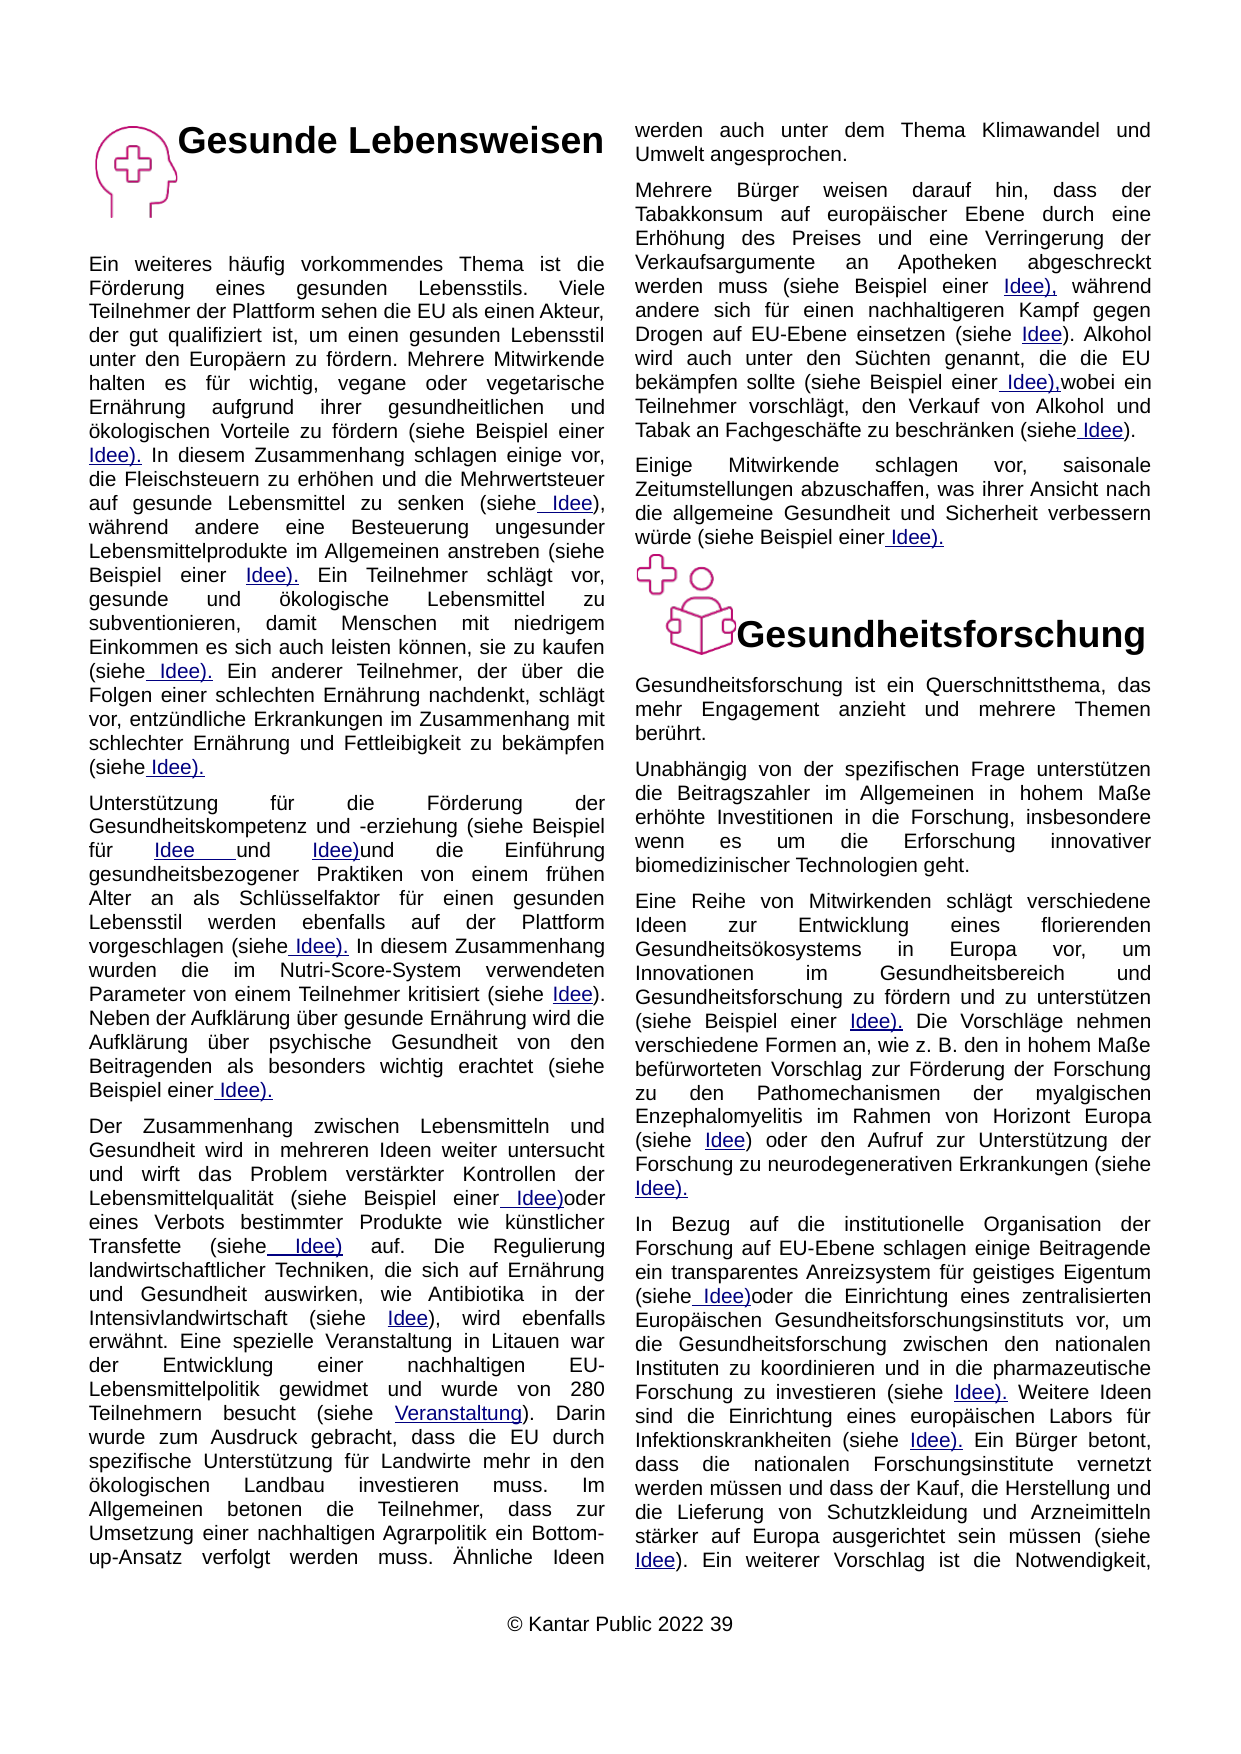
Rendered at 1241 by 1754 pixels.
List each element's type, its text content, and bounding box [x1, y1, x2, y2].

text Mehrere Bürger weisen darauf hin, dass der Tabakkonsum auf europäischer Ebene durch eine Erhöhung des Preises und eine Verringerung der Verkaufsargumente an Apotheken abgeschreckt werden muss (siehe Beispiel einer Idee), während andere sich für einen nachhaltigeren Kampf gegen Drogen auf EU-Ebene einsetzen (siehe Idee). Alkohol wird auch unter den Süchten genannt, die die EU bekämpfen sollte (siehe Beispiel einer Idee),wobei ein Teilnehmer vorschlägt, den Verkauf von Alkohol und Tabak an Fachgeschäfte zu beschränken (siehe Idee). [635, 178, 1152, 441]
subtitle Gesunde Lebensweisen [88, 118, 605, 161]
picture [95, 126, 178, 218]
text Einige Mitwirkende schlagen vor, saisonale Zeitumstellungen abzuschaffen, was ihrer Ansicht nach die allgemeine Gesundheit und Sicherheit verbessern würde (siehe Beispiel einer Idee). [635, 453, 1152, 549]
text Unabhängig von der spezifischen Frage unterstützen die Beitragszahler im Allgemeinen in hohem Maße erhöhte Investitionen in die Forschung, insbesondere wenn es um die Erforschung innovativer biomedizinischer Technologien geht. [635, 757, 1152, 877]
text Eine Reihe von Mitwirkenden schlägt verschiedene Ideen zur Entwicklung eines florierenden Gesundheitsökosystems in Europa vor, um Innovationen im Gesundheitsbereich und Gesundheitsforschung zu fördern und zu unterstützen (siehe Beispiel einer Idee). Die Vorschläge nehmen verschiedene Formen an, wie z. B. den in hohem Maße befürworteten Vorschlag zur Förderung der Forschung zu den Pathomechanismen der myalgischen Enzephalomyelitis im Rahmen von Horizont Europa (siehe Idee) oder den Aufruf zur Unterstützung der Forschung zu neurodegenerativen Erkrankungen (siehe Idee). [635, 889, 1152, 1200]
text werden auch unter dem Thema Klimawandel und Umwelt angesprochen. [635, 118, 1152, 166]
text Gesundheitsforschung ist ein Querschnittsthema, das mehr Engagement anzieht und mehrere Themen berührt. [635, 673, 1152, 745]
text In Bezug auf die institutionelle Organisation der Forschung auf EU-Ebene schlagen einige Beitragende ein transparentes Anreizsystem für geistiges Eigentum (siehe Idee)oder die Einrichtung eines zentralisierten Europäischen Gesundheitsforschungsinstituts vor, um die Gesundheitsforschung zwischen den nationalen Instituten zu koordinieren und in die pharmazeutische Forschung zu investieren (siehe Idee). Weitere Ideen sind die Einrichtung eines europäischen Labors für Infektionskrankheiten (siehe Idee). Ein Bürger betont, dass die nationalen Forschungsinstitute vernetzt werden müssen und dass der Kauf, die Herstellung und die Lieferung von Schutzkleidung und Arzneimitteln stärker auf Europa ausgerichtet sein müssen (siehe Idee). Ein weiterer Vorschlag ist die Notwendigkeit, [635, 1212, 1152, 1571]
text Der Zusammenhang zwischen Lebensmitteln und Gesundheit wird in mehreren Ideen weiter untersucht und wirft das Problem verstärkter Kontrollen der Lebensmittelqualität (siehe Beispiel einer Idee)oder eines Verbots bestimmter Produkte wie künstlicher Transfette (siehe Idee) auf. Die Regulierung landwirtschaftlicher Techniken, die sich auf Ernährung und Gesundheit auswirken, wie Antibiotika in der Intensivlandwirtschaft (siehe Idee), wird ebenfalls erwähnt. Eine spezielle Veranstaltung in Litauen war der Entwicklung einer nachhaltigen EU-Lebensmittelpolitik gewidmet und wurde von 280 Teilnehmern besucht (siehe Veranstaltung). Darin wurde zum Ausdruck gebracht, dass die EU durch spezifische Unterstützung für Landwirte mehr in den ökologischen Landbau investieren muss. Im Allgemeinen betonen die Teilnehmer, dass zur Umsetzung einer nachhaltigen Agrarpolitik ein Bottom-up-Ansatz verfolgt werden muss. Ähnliche Ideen [88, 1114, 605, 1569]
picture [636, 554, 737, 655]
subtitle Gesundheitsforschung [737, 612, 1152, 655]
text Unterstützung für die Förderung der Gesundheitskompetenz und -erziehung (siehe Beispiel für Idee und Idee)und die Einführung gesundheitsbezogener Praktiken von einem frühen Alter an als Schlüsselfaktor für einen gesunden Lebensstil werden ebenfalls auf der Plattform vorgeschlagen (siehe Idee). In diesem Zusammenhang wurden die im Nutri-Score-System verwendeten Parameter von einem Teilnehmer kritisiert (siehe Idee). Neben der Aufklärung über gesunde Ernährung wird die Aufklärung über psychische Gesundheit von den Beitragenden als besonders wichtig erachtet (siehe Beispiel einer Idee). [88, 790, 605, 1102]
text Ein weiteres häufig vorkommendes Thema ist die Förderung eines gesunden Lebensstils. Viele Teilnehmer der Plattform sehen die EU als einen Akteur, der gut qualifiziert ist, um einen gesunden Lebensstil unter den Europäern zu fördern. Mehrere Mitwirkende halten es für wichtig, vegane oder vegetarische Ernährung aufgrund ihrer gesundheitlichen und ökologischen Vorteile zu fördern (siehe Beispiel einer Idee). In diesem Zusammenhang schlagen einige vor, die Fleischsteuern zu erhöhen und die Mehrwertsteuer auf gesunde Lebensmittel zu senken (siehe Idee), während andere eine Besteuerung ungesunder Lebensmittelprodukte im Allgemeinen anstreben (siehe Beispiel einer Idee). Ein Teilnehmer schlägt vor, gesunde und ökologische Lebensmittel zu subventionieren, damit Menschen mit niedrigem Einkommen es sich auch leisten können, sie zu kaufen (siehe Idee). Ein anderer Teilnehmer, der über die Folgen einer schlechten Ernährung nachdenkt, schlägt vor, entzündliche Erkrankungen im Zusammenhang mit schlechter Ernährung und Fettleibigkeit zu bekämpfen (siehe Idee). [88, 251, 605, 778]
